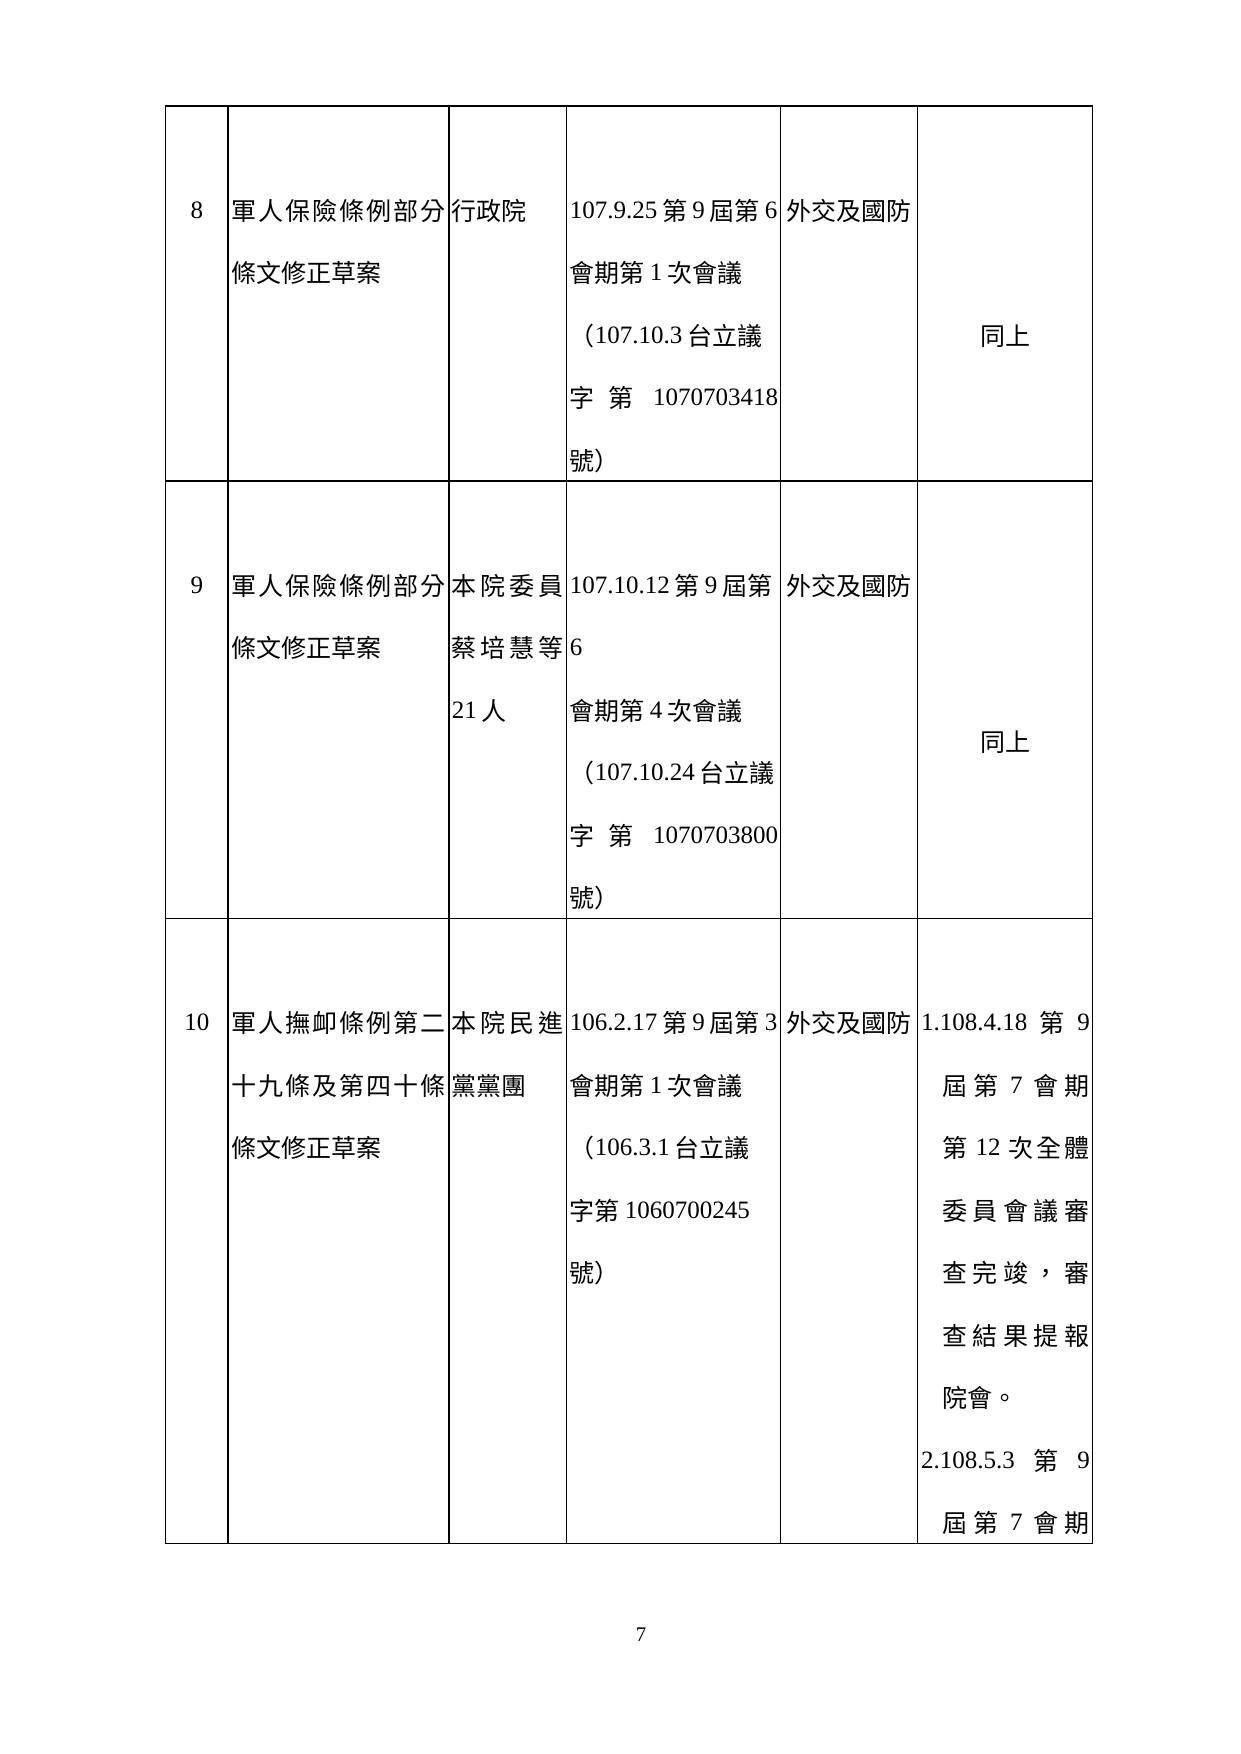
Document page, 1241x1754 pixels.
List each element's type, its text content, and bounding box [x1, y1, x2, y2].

table_cell 外交及國防 [781, 482, 917, 918]
table_cell 107.9.25第9屆第6 會期第1次會議（107.10.3台立議 字第1070703418號） [567, 107, 780, 480]
table_cell 107.10.12第9屆第6 會期第4次會議（107.10.24台立議 字第1070703800號） [567, 482, 780, 918]
table_cell 軍人撫卹條例第二十九條及第四十條條文修正草案 [229, 919, 448, 1543]
table_cell 本院民進黨黨團 [450, 919, 566, 1543]
table_cell 行政院 [450, 107, 566, 480]
table_cell 外交及國防 [781, 919, 917, 1543]
table_cell 同上 [918, 107, 1092, 480]
table_cell [166, 919, 227, 1543]
table_cell [166, 107, 227, 480]
table_cell 同上 [918, 482, 1092, 918]
table_cell 1.108.4.18第9屆第7會期第12次全體委員會議審查完竣，審查結果提報院會。 2.108.5.3第9屆第7會期 [918, 919, 1092, 1543]
table_cell 軍人保險條例部分條文修正草案 [229, 107, 448, 480]
table_cell 軍人保險條例部分條文修正草案 [229, 482, 448, 918]
table_cell 106.2.17第9屆第3 會期第1次會議 （106.3.1台立議 字第1060700245號） [567, 919, 780, 1543]
table_cell 外交及國防 [781, 107, 917, 480]
table_cell 本院委員蔡培慧等21人 [450, 482, 566, 918]
table_cell [166, 482, 227, 918]
